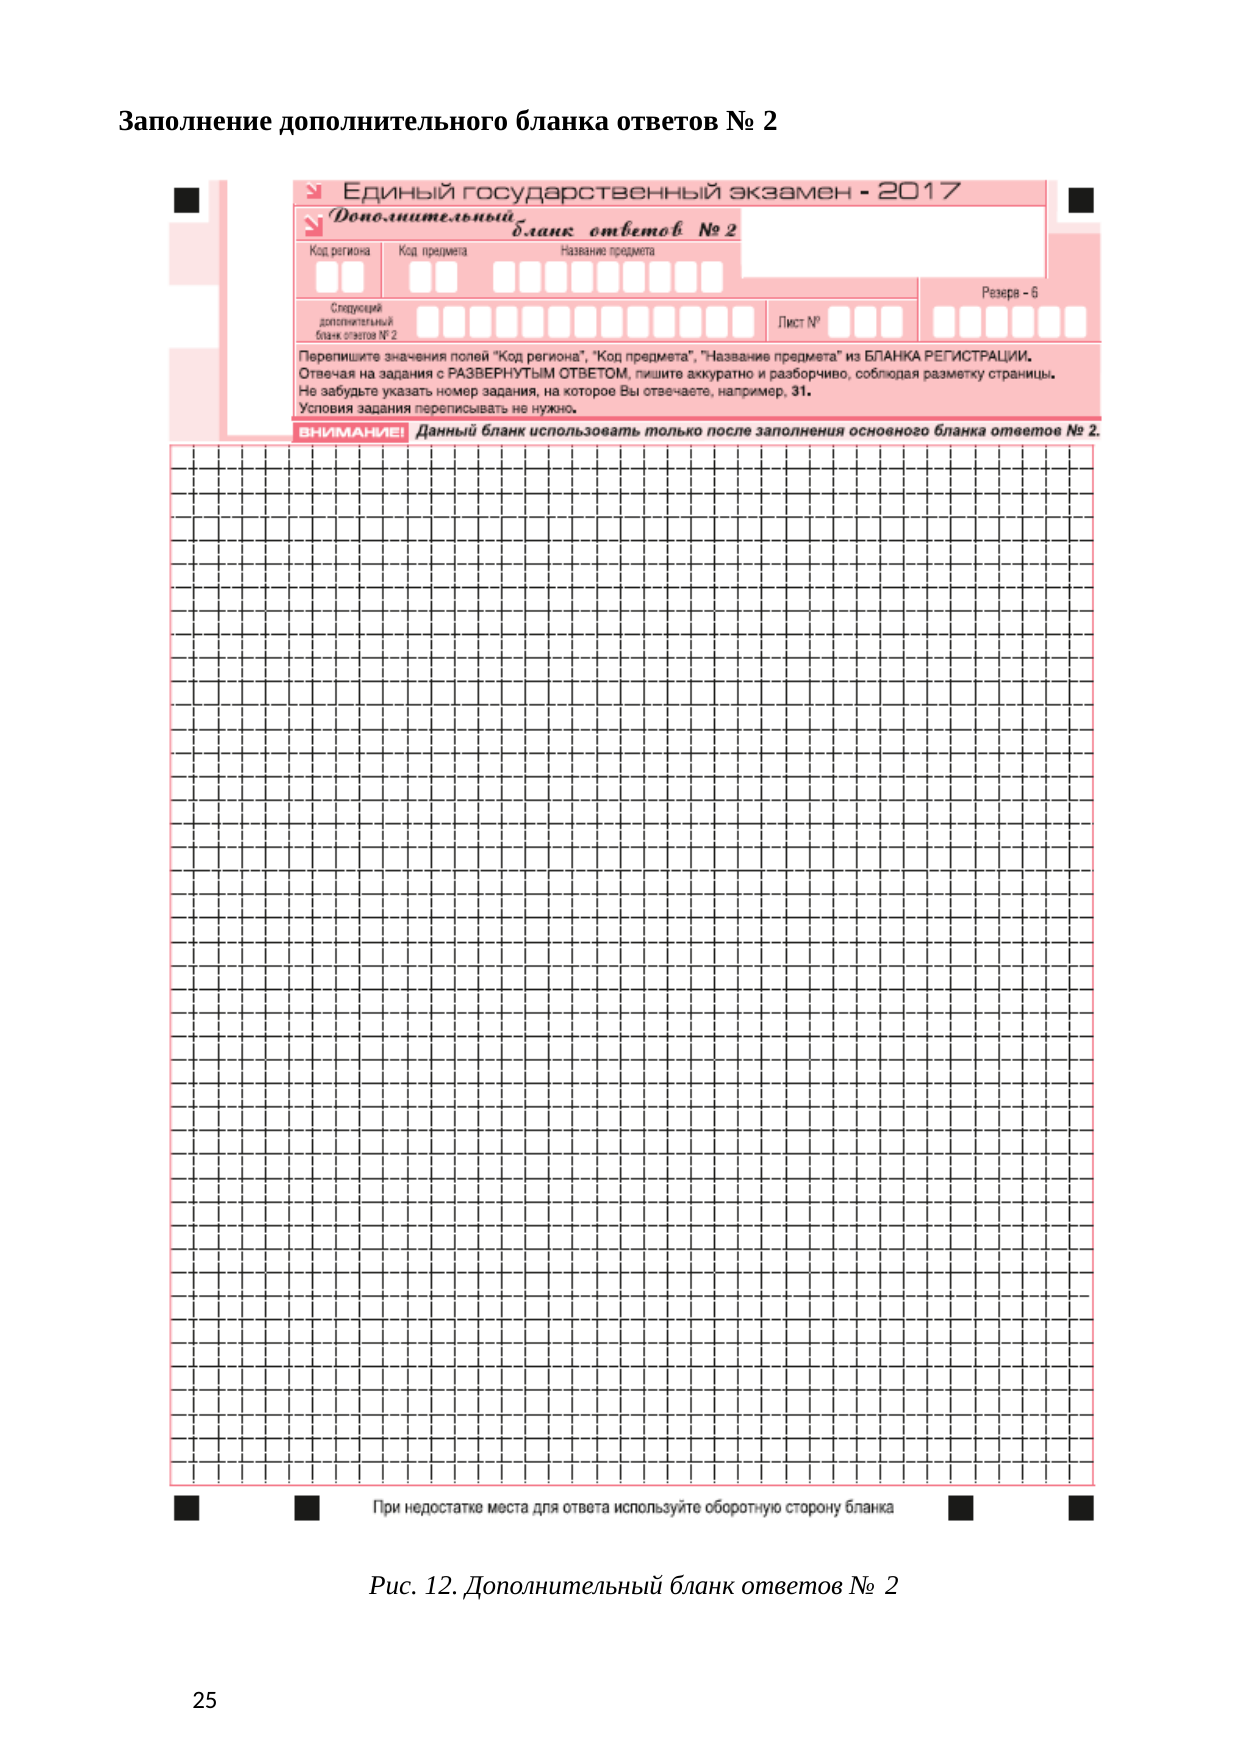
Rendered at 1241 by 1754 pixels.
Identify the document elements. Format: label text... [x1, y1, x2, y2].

picture [140, 149, 1130, 1549]
text Рис. 12. Дополнительный бланк ответов № 2 [118, 1569, 1152, 1600]
subtitle Заполнение дополнительного бланка ответов № 2 [118, 103, 1152, 137]
